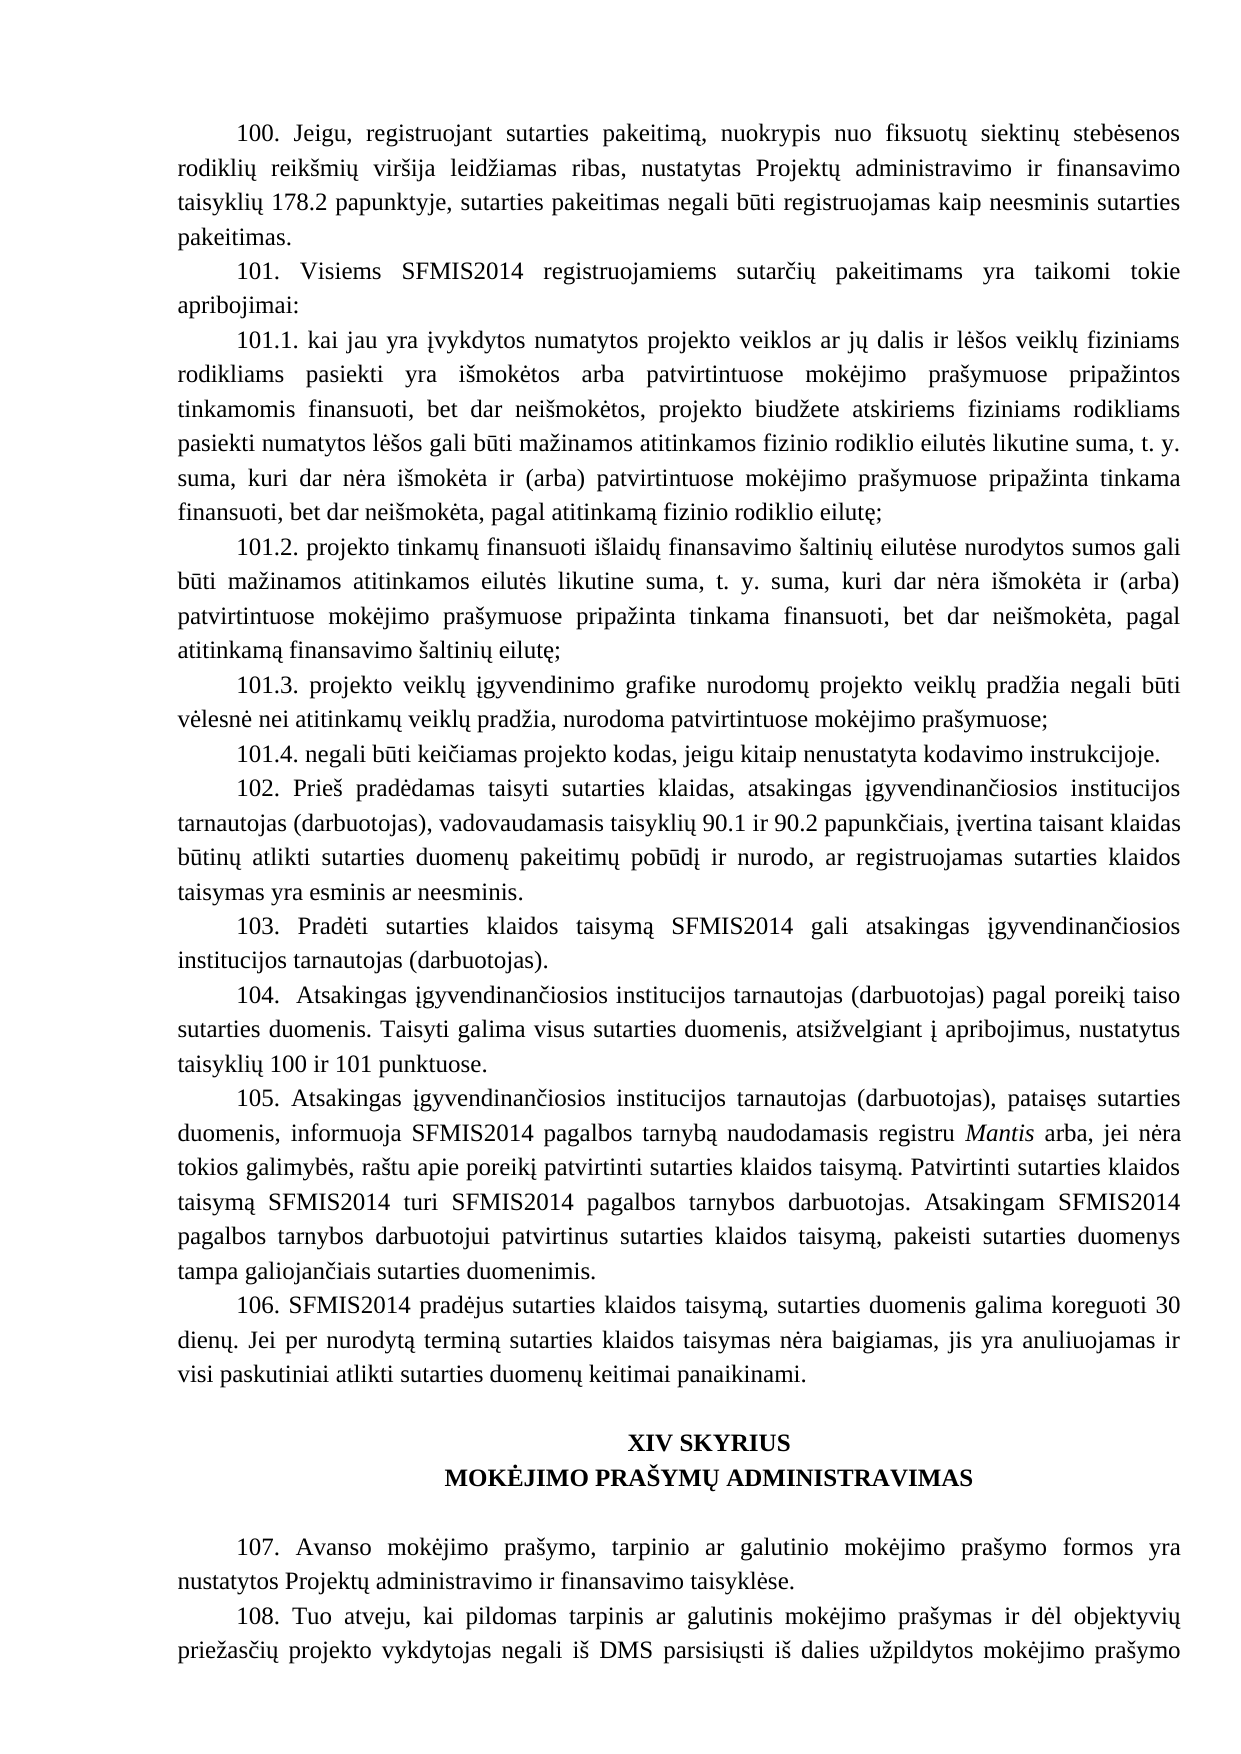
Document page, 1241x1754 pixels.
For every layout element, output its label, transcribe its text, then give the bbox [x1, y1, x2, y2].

text 105. Atsakingas įgyvendinančiosios institucijos tarnautojas (darbuotojas), pataisęs sutarties duomenis, informuoja SFMIS2014 pagalbos tarnybą naudodamasis registru Mantis arba, jei nėra tokios galimybės, raštu apie poreikį patvirtinti sutarties klaidos taisymą. Patvirtinti sutarties klaidos taisymą SFMIS2014 turi SFMIS2014 pagalbos tarnybos darbuotojas. Atsakingam SFMIS2014 pagalbos tarnybos darbuotojui patvirtinus sutarties klaidos taisymą, pakeisti sutarties duomenys tampa galiojančiais sutarties duomenimis. [177, 1083, 1181, 1285]
text 106. SFMIS2014 pradėjus sutarties klaidos taisymą, sutarties duomenis galima koreguoti 30 dienų. Jei per nurodytą terminą sutarties klaidos taisymas nėra baigiamas, jis yra anuliuojamas ir visi paskutiniai atlikti sutarties duomenų keitimai panaikinami. [177, 1290, 1181, 1388]
text 108. Tuo atveju, kai pildomas tarpinis ar galutinis mokėjimo prašymas ir dėl objektyvių priežasčių projekto vykdytojas negali iš DMS parsisiųsti iš dalies užpildytos mokėjimo prašymo [177, 1601, 1181, 1664]
text 101.4. negali būti keičiamas projekto kodas, jeigu kitaip nenustatyta kodavimo instrukcijoje. [177, 739, 1181, 767]
text 103. Pradėti sutarties klaidos taisymą SFMIS2014 gali atsakingas įgyvendinančiosios institucijos tarnautojas (darbuotojas). [177, 911, 1181, 974]
text MOKĖJIMO PRAŠYMŲ ADMINISTRAVIMAS [177, 1463, 1181, 1492]
text 101.2. projekto tinkamų finansuoti išlaidų finansavimo šaltinių eilutėse nurodytos sumos gali būti mažinamos atitinkamos eilutės likutine suma, t. y. suma, kuri dar nėra išmokėta ir (arba) patvirtintuose mokėjimo prašymuose pripažinta tinkama finansuoti, bet dar neišmokėta, pagal atitinkamą finansavimo šaltinių eilutę; [177, 532, 1181, 664]
text 100. Jeigu, registruojant sutarties pakeitimą, nuokrypis nuo fiksuotų siektinų stebėsenos rodiklių reikšmių viršija leidžiamas ribas, nustatytas Projektų administravimo ir finansavimo taisyklių 178.2 papunktyje, sutarties pakeitimas negali būti registruojamas kaip neesminis sutarties pakeitimas. [177, 118, 1181, 250]
text 104. Atsakingas įgyvendinančiosios institucijos tarnautojas (darbuotojas) pagal poreikį taiso sutarties duomenis. Taisyti galima visus sutarties duomenis, atsižvelgiant į apribojimus, nustatytus taisyklių 100 ir 101 punktuose. [177, 980, 1181, 1078]
text 102. Prieš pradėdamas taisyti sutarties klaidas, atsakingas įgyvendinančiosios institucijos tarnautojas (darbuotojas), vadovaudamasis taisyklių 90.1 ir 90.2 papunkčiais, įvertina taisant klaidas būtinų atlikti sutarties duomenų pakeitimų pobūdį ir nurodo, ar registruojamas sutarties klaidos taisymas yra esminis ar neesminis. [177, 773, 1181, 905]
text 101. Visiems SFMIS2014 registruojamiems sutarčių pakeitimams yra taikomi tokie apribojimai: [177, 256, 1181, 319]
text 101.3. projekto veiklų įgyvendinimo grafike nurodomų projekto veiklų pradžia negali būti vėlesnė nei atitinkamų veiklų pradžia, nurodoma patvirtintuose mokėjimo prašymuose; [177, 670, 1181, 733]
text 101.1. kai jau yra įvykdytos numatytos projekto veiklos ar jų dalis ir lėšos veiklų fiziniams rodikliams pasiekti yra išmokėtos arba patvirtintuose mokėjimo prašymuose pripažintos tinkamomis finansuoti, bet dar neišmokėtos, projekto biudžete atskiriems fiziniams rodikliams pasiekti numatytos lėšos gali būti mažinamos atitinkamos fizinio rodiklio eilutės likutine suma, t. y. suma, kuri dar nėra išmokėta ir (arba) patvirtintuose mokėjimo prašymuose pripažinta tinkama finansuoti, bet dar neišmokėta, pagal atitinkamą fizinio rodiklio eilutę; [177, 325, 1181, 526]
text 107. Avanso mokėjimo prašymo, tarpinio ar galutinio mokėjimo prašymo formos yra nustatytos Projektų administravimo ir finansavimo taisyklėse. [177, 1532, 1181, 1595]
text XIV SKYRIUS [177, 1428, 1181, 1457]
